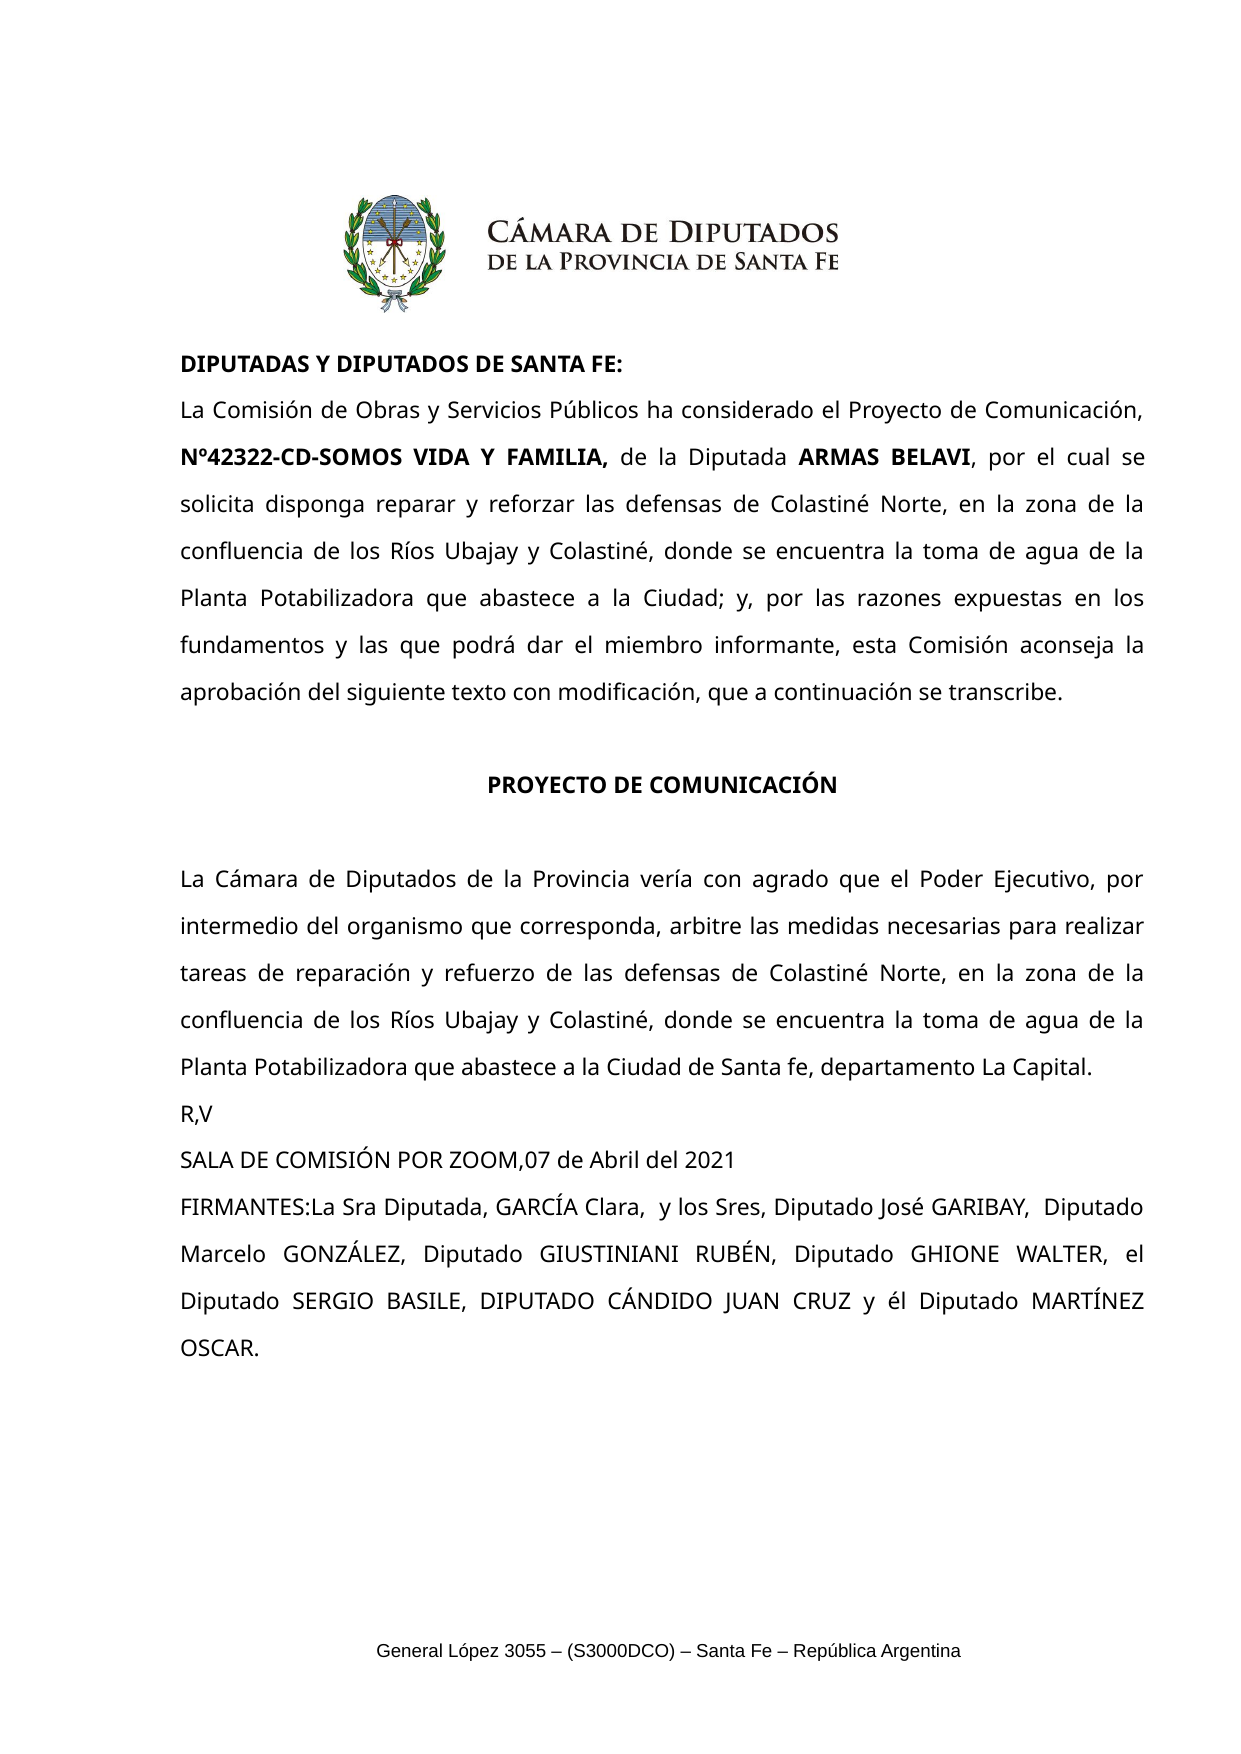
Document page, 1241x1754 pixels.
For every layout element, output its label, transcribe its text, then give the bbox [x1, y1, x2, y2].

list PROYECTO DE COMUNICACIÓN [180, 769, 1145, 801]
list R,V [180, 1097, 1145, 1129]
picture [343, 195, 839, 317]
list FIRMANTES:La Sra Diputada, GARCÍA Clara, y los Sres, Diputado José GARIBAY, Diputado Marcelo GONZÁLEZ, Diputado GIUSTINIANI RUBÉN, Diputado GHIONE WALTER, el Diputado SERGIO BASILE, DIPUTADO CÁNDIDO JUAN CRUZ y él Diputado MARTÍNEZ OSCAR. [180, 1191, 1145, 1363]
list La Comisión de Obras y Servicios Públicos ha considerado el Proyecto de Comunicación, Nº42322-CD-SOMOS VIDA Y FAMILIA, de la Diputada ARMAS BELAVI, por el cual se solicita disponga reparar y reforzar las defensas de Colastiné Norte, en la zona de la confluencia de los Ríos Ubajay y Colastiné, donde se encuentra la toma de agua de la Planta Potabilizadora que abastece a la Ciudad; y, por las razones expuestas en los fundamentos y las que podrá dar el miembro informante, esta Comisión aconseja la aprobación del siguiente texto con modificación, que a continuación se transcribe. [180, 394, 1145, 707]
list La Cámara de Diputados de la Provincia vería con agrado que el Poder Ejecutivo, por intermedio del organismo que corresponda, arbitre las medidas necesarias para realizar tareas de reparación y refuerzo de las defensas de Colastiné Norte, en la zona de la confluencia de los Ríos Ubajay y Colastiné, donde se encuentra la toma de agua de la Planta Potabilizadora que abastece a la Ciudad de Santa fe, departamento La Capital. [180, 863, 1145, 1082]
list SALA DE COMISIÓN POR ZOOM,07 de Abril del 2021 [180, 1144, 1145, 1176]
list DIPUTADAS Y DIPUTADOS DE SANTA FE: [180, 347, 1145, 379]
